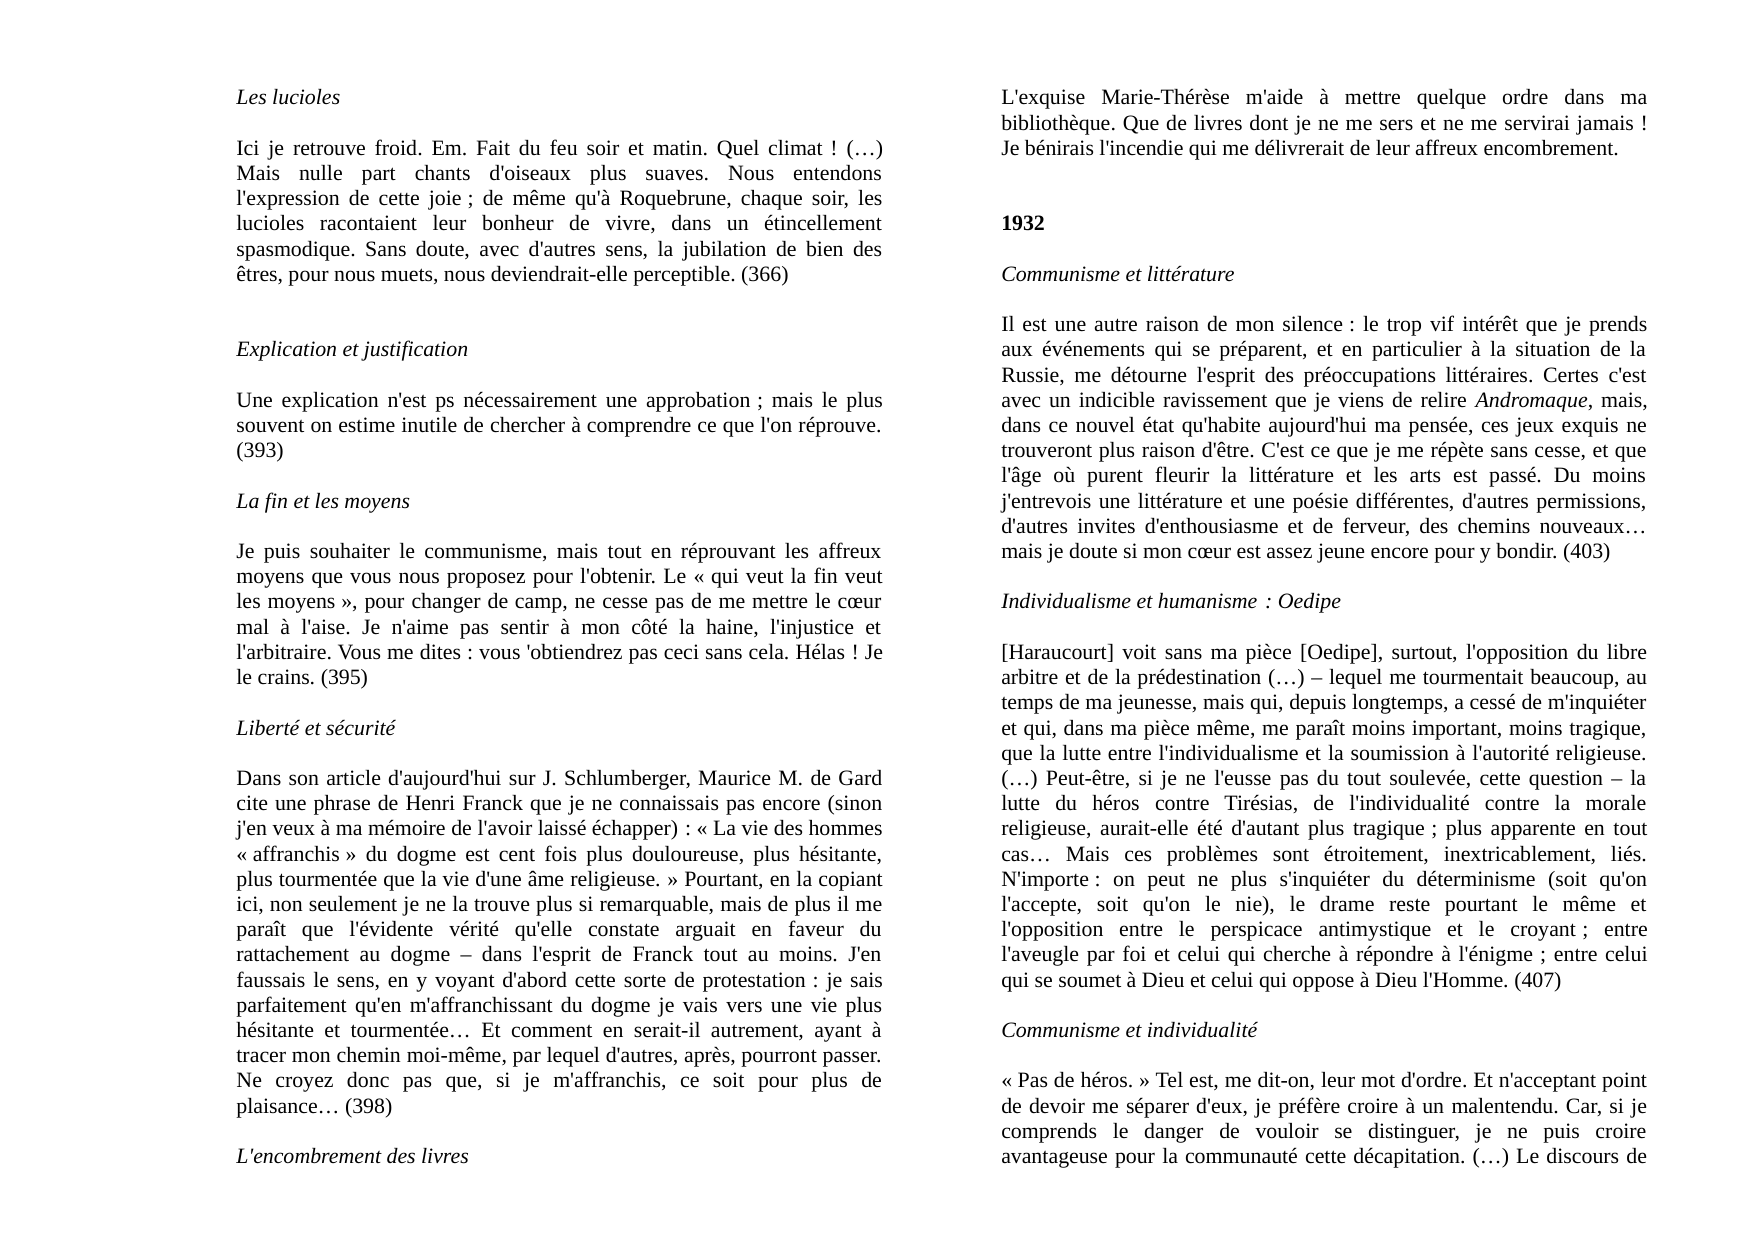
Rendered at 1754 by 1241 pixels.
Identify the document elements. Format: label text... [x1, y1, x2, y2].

text Explication et justification [236, 336, 883, 362]
text « Pas de héros. » Tel est, me dit-on, leur mot d'ordre. Et n'acceptant point de devoir me séparer d'eux, je préfère croire à un malentendu. Car, si je comprends le danger de vouloir se distinguer, je ne puis croire avantageuse pour la communauté cette décapitation. (…) Le discours de [1001, 1067, 1648, 1168]
text Une explication n'est ps nécessairement une approbation ; mais le plus souvent on estime inutile de chercher à comprendre ce que l'on réprouve. (393) [236, 387, 883, 462]
text L'exquise Marie-Thérèse m'aide à mettre quelque ordre dans ma bibliothèque. Que de livres dont je ne me sers et ne me servirai jamais ! Je bénirais l'incendie qui me délivrerait de leur affreux encombrement. [1001, 84, 1648, 160]
text Ici je retrouve froid. Em. Fait du feu soir et matin. Quel climat ! (…) Mais nulle part chants d'oiseaux plus suaves. Nous entendons l'expression de cette joie ; de même qu'à Roquebrune, chaque soir, les lucioles racontaient leur bonheur de vivre, dans un étincellement spasmodique. Sans doute, avec d'autres sens, la jubilation de bien des êtres, pour nous muets, nous deviendrait-elle perceptible. (366) [236, 135, 883, 286]
text La fin et les moyens [236, 488, 883, 513]
text Communisme et individualité [1001, 1017, 1648, 1042]
text Communisme et littérature [1001, 261, 1648, 286]
text Je puis souhaiter le communisme, mais tout en réprouvant les affreux moyens que vous nous proposez pour l'obtenir. Le « qui veut la fin veut les moyens », pour changer de camp, ne cesse pas de me mettre le cœur mal à l'aise. Je n'aime pas sentir à mon côté la haine, l'injustice et l'arbitraire. Vous me dites : vous 'obtiendrez pas ceci sans cela. Hélas ! Je le crains. (395) [236, 538, 883, 689]
text 1932 [1001, 210, 1648, 236]
text [Haraucourt] voit sans ma pièce [Oedipe], surtout, l'opposition du libre arbitre et de la prédestination (…) – lequel me tourmentait beaucoup, au temps de ma jeunesse, mais qui, depuis longtemps, a cessé de m'inquiéter et qui, dans ma pièce même, me paraît moins important, moins tragique, que la lutte entre l'individualisme et la soumission à l'autorité religieuse. (…) Peut-être, si je ne l'eusse pas du tout soulevée, cette question – la lutte du héros contre Tirésias, de l'individualité contre la morale religieuse, aurait-elle été d'autant plus tragique ; plus apparente en tout cas… Mais ces problèmes sont étroitement, inextricablement, liés. N'importe : on peut ne plus s'inquiéter du déterminisme (soit qu'on l'accepte, soit qu'on le nie), le drame reste pourtant le même et l'opposition entre le perspicace antimystique et le croyant ; entre l'aveugle par foi et celui qui cherche à répondre à l'énigme ; entre celui qui se soumet à Dieu et celui qui oppose à Dieu l'Homme. (407) [1001, 639, 1648, 992]
text Les lucioles [236, 84, 883, 109]
text Individualisme et humanisme : Oedipe [1001, 588, 1648, 614]
text Il est une autre raison de mon silence : le trop vif intérêt que je prends aux événements qui se préparent, et en particulier à la situation de la Russie, me détourne l'esprit des préoccupations littéraires. Certes c'est avec un indicible ravissement que je viens de relire Andromaque, mais, dans ce nouvel état qu'habite aujourd'hui ma pensée, ces jeux exquis ne trouveront plus raison d'être. C'est ce que je me répète sans cesse, et que l'âge où purent fleurir la littérature et les arts est passé. Du moins j'entrevois une littérature et une poésie différentes, d'autres permissions, d'autres invites d'enthousiasme et de ferveur, des chemins nouveaux… mais je doute si mon cœur est assez jeune encore pour y bondir. (403) [1001, 311, 1648, 563]
text L'encombrement des livres [236, 1143, 883, 1168]
text Dans son article d'aujourd'hui sur J. Schlumberger, Maurice M. de Gard cite une phrase de Henri Franck que je ne connaissais pas encore (sinon j'en veux à ma mémoire de l'avoir laissé échapper) : « La vie des hommes « affranchis » du dogme est cent fois plus douloureuse, plus hésitante, plus tourmentée que la vie d'une âme religieuse. » Pourtant, en la copiant ici, non seulement je ne la trouve plus si remarquable, mais de plus il me paraît que l'évidente vérité qu'elle constate arguait en faveur du rattachement au dogme – dans l'esprit de Franck tout au moins. J'en faussais le sens, en y voyant d'abord cette sorte de protestation : je sais parfaitement qu'en m'affranchissant du dogme je vais vers une vie plus hésitante et tourmentée… Et comment en serait-il autrement, ayant à tracer mon chemin moi-même, par lequel d'autres, après, pourront passer. Ne croyez donc pas que, si je m'affranchis, ce soit pour plus de plaisance… (398) [236, 765, 883, 1118]
text Liberté et sécurité [236, 714, 883, 740]
